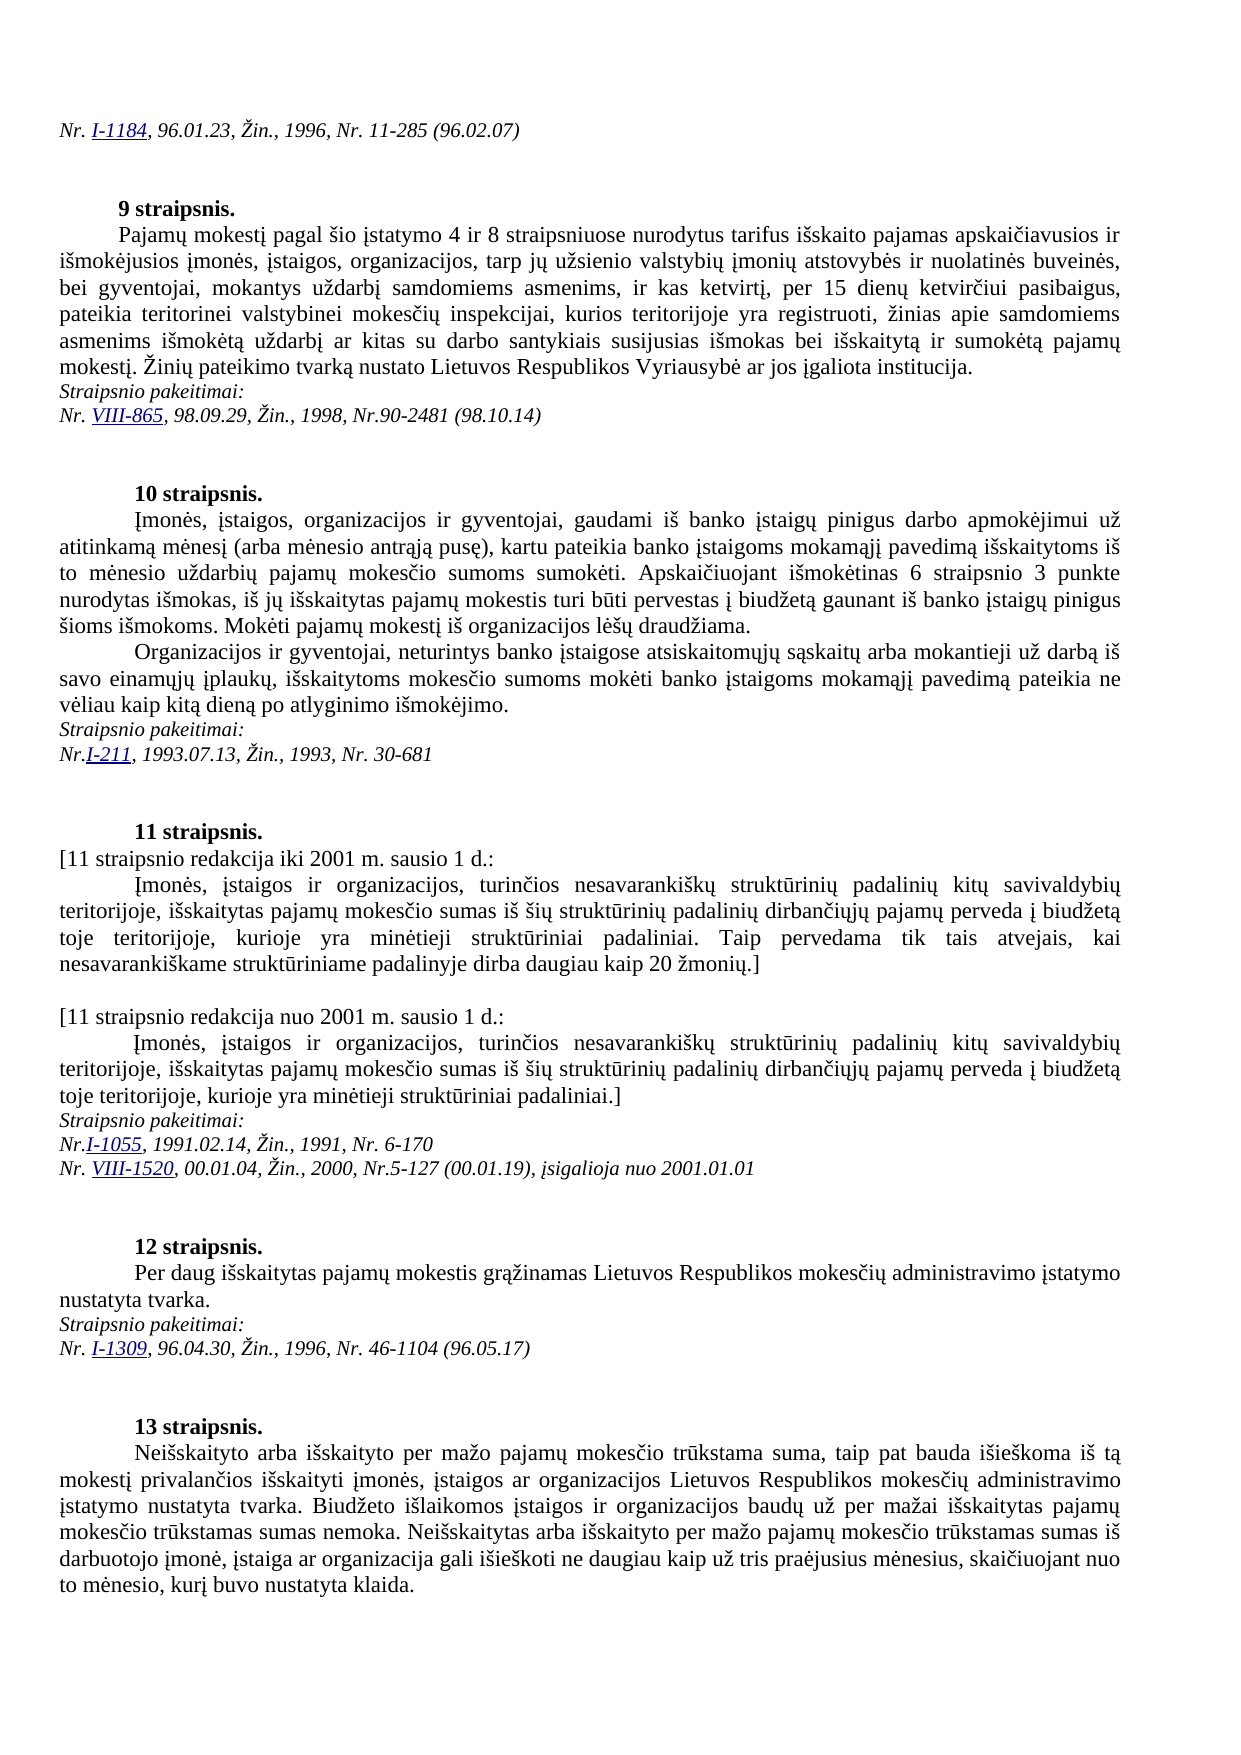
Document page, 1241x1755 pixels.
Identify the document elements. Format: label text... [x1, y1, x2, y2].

text Įmonės, įstaigos ir organizacijos, turinčios nesavarankiškų struktūrinių padalinių kitų savivaldybių teritorijoje, išskaitytas pajamų mokesčio sumas iš šių struktūrinių padalinių dirbančiųjų pajamų perveda į biudžetą toje teritorijoje, kurioje yra minėtieji struktūriniai padaliniai. Taip pervedama tik tais atvejais, kai nesavarankiškame struktūriniame padalinyje dirba daugiau kaip 20 žmonių.] [59, 871, 1122, 976]
text Per daug išskaitytas pajamų mokestis grąžinamas Lietuvos Respublikos mokesčių administravimo įstatymo nustatyta tvarka. [59, 1259, 1122, 1312]
text 10 straipsnis. [59, 480, 1122, 507]
text Neišskaityto arba išskaityto per mažo pajamų mokesčio trūkstama suma, taip pat bauda išieškoma iš tą mokestį privalančios išskaityti įmonės, įstaigos ar organizacijos Lietuvos Respublikos mokesčių administravimo įstatymo nustatyta tvarka. Biudžeto išlaikomos įstaigos ir organizacijos baudų už per mažai išskaitytas pajamų mokesčio trūkstamas sumas nemoka. Neišskaitytas arba išskaityto per mažo pajamų mokesčio trūkstamas sumas iš darbuotojo įmonė, įstaiga ar organizacija gali išieškoti ne daugiau kaip už tris praėjusius mėnesius, skaičiuojant nuo to mėnesio, kurį buvo nustatyta klaida. [59, 1439, 1122, 1597]
text Įmonės, įstaigos ir organizacijos, turinčios nesavarankiškų struktūrinių padalinių kitų savivaldybių teritorijoje, išskaitytas pajamų mokesčio sumas iš šių struktūrinių padalinių dirbančiųjų pajamų perveda į biudžetą toje teritorijoje, kurioje yra minėtieji struktūriniai padaliniai.] [59, 1029, 1122, 1108]
text [11 straipsnio redakcija nuo 2001 m. sausio 1 d.: [59, 1003, 1122, 1029]
text Įmonės, įstaigos, organizacijos ir gyventojai, gaudami iš banko įstaigų pinigus darbo apmokėjimui už atitinkamą mėnesį (arba mėnesio antrąją pusę), kartu pateikia banko įstaigoms mokamąjį pavedimą išskaitytoms iš to mėnesio uždarbių pajamų mokesčio sumoms sumokėti. Apskaičiuojant išmokėtinas 6 straipsnio 3 punkte nurodytas išmokas, iš jų išskaitytas pajamų mokestis turi būti pervestas į biudžetą gaunant iš banko įstaigų pinigus šioms išmokoms. Mokėti pajamų mokestį iš organizacijos lėšų draudžiama. [59, 507, 1122, 638]
text Straipsnio pakeitimai: [59, 379, 1122, 403]
text Nr. I-1184, 96.01.23, Žin., 1996, Nr. 11-285 (96.02.07) [59, 118, 1122, 142]
text Nr. VIII-1520, 00.01.04, Žin., 2000, Nr.5-127 (00.01.19), įsigalioja nuo 2001.01.01 [59, 1156, 1122, 1180]
text 9 straipsnis. [59, 195, 1124, 221]
text 11 straipsnis. [59, 818, 1122, 844]
text Pajamų mokestį pagal šio įstatymo 4 ir 8 straipsniuose nurodytus tarifus išskaito pajamas apskaičiavusios ir išmokėjusios įmonės, įstaigos, organizacijos, tarp jų užsienio valstybių įmonių atstovybės ir nuolatinės buveinės, bei gyventojai, mokantys uždarbį samdomiems asmenims, ir kas ketvirtį, per 15 dienų ketvirčiui pasibaigus, pateikia teritorinei valstybinei mokesčių inspekcijai, kurios teritorijoje yra registruoti, žinias apie samdomiems asmenims išmokėtą uždarbį ar kitas su darbo santykiais susijusias išmokas bei išskaitytą ir sumokėtą pajamų mokestį. Žinių pateikimo tvarką nustato Lietuvos Respublikos Vyriausybė ar jos įgaliota institucija. [59, 221, 1122, 379]
text Nr. VIII-865, 98.09.29, Žin., 1998, Nr.90-2481 (98.10.14) [59, 403, 1122, 427]
text Straipsnio pakeitimai: [59, 1312, 1122, 1336]
text Nr. I-1309, 96.04.30, Žin., 1996, Nr. 46-1104 (96.05.17) [59, 1336, 1122, 1360]
text 13 straipsnis. [59, 1413, 1122, 1439]
text Nr.I-1055, 1991.02.14, Žin., 1991, Nr. 6-170 [59, 1132, 1122, 1156]
text 12 straipsnis. [59, 1233, 1122, 1259]
text [11 straipsnio redakcija iki 2001 m. sausio 1 d.: [59, 844, 1122, 871]
text Straipsnio pakeitimai: [59, 717, 1122, 741]
text Organizacijos ir gyventojai, neturintys banko įstaigose atsiskaitomųjų sąskaitų arba mokantieji už darbą iš savo einamųjų įplaukų, išskaitytoms mokesčio sumoms mokėti banko įstaigoms mokamąjį pavedimą pateikia ne vėliau kaip kitą dieną po atlyginimo išmokėjimo. [59, 638, 1122, 717]
text Straipsnio pakeitimai: [59, 1108, 1122, 1132]
text Nr.I-211, 1993.07.13, Žin., 1993, Nr. 30-681 [59, 741, 1122, 766]
